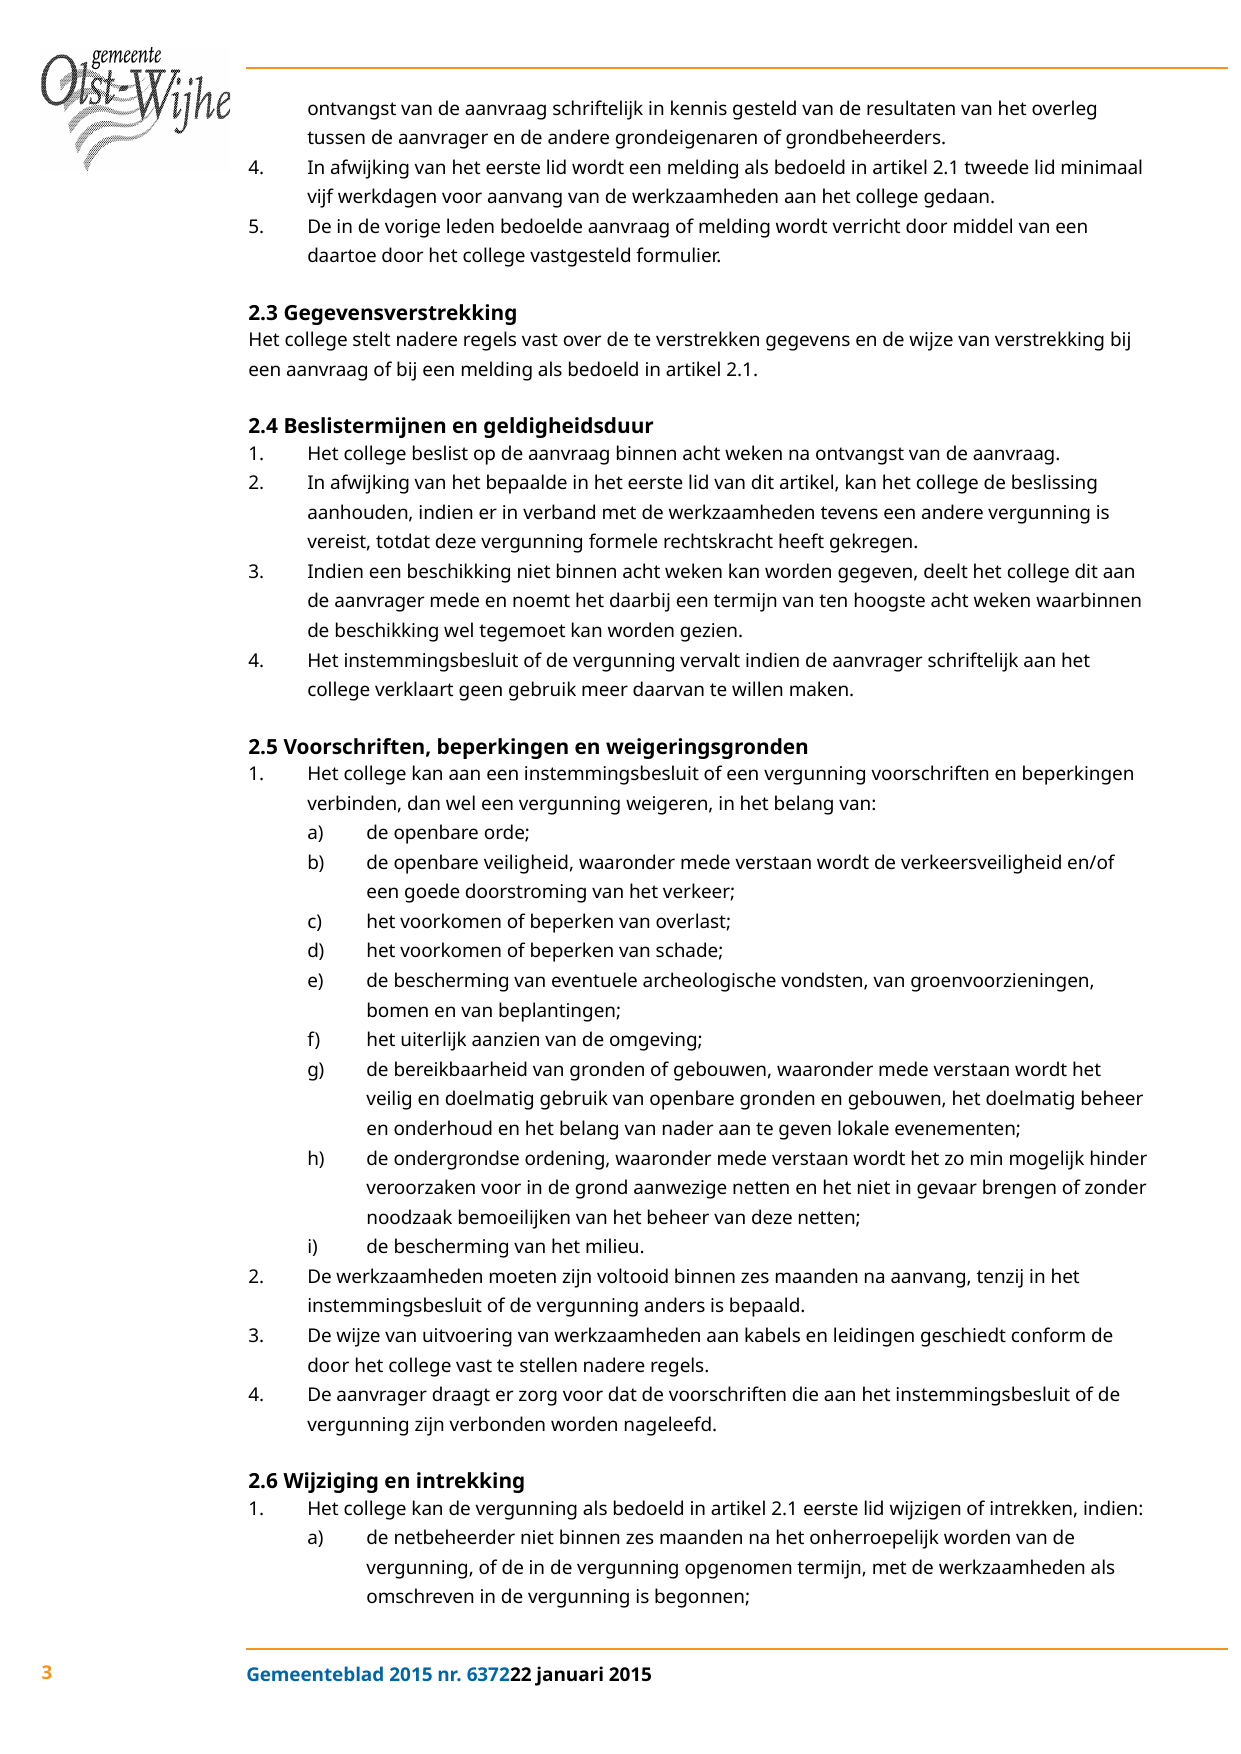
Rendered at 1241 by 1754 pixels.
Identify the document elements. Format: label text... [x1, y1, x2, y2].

text Het college stelt nadere regels vast over de te verstrekken gegevens en de wijze van verstrekking bij een aanvraag of bij een melding als bedoeld in artikel 2.1. [248, 326, 1152, 382]
list De in de vorige leden bedoelde aanvraag of melding wordt verricht door middel van een daartoe door het college vastgesteld formulier. [248, 213, 1152, 268]
list de bescherming van het milieu. [307, 1233, 1152, 1259]
list De werkzaamheden moeten zijn voltooid binnen zes maanden na aanvang, tenzij in het instemmingsbesluit of de vergunning anders is bepaald. [248, 1263, 1152, 1318]
list de bescherming van eventuele archeologische vondsten, van groenvoorzieningen, bomen en van beplantingen; [307, 967, 1152, 1023]
text 2.3 Gegevensverstrekking [248, 298, 1152, 326]
text 2.4 Beslistermijnen en geldigheidsduur [248, 411, 1152, 440]
list ontvangst van de aanvraag schriftelijk in kennis gesteld van de resultaten van het overleg tussen de aanvrager en de andere grondeigenaren of grondbeheerders. [248, 95, 1152, 150]
list het uiterlijk aanzien van de omgeving; [307, 1026, 1152, 1052]
picture [41, 47, 231, 172]
list de bereikbaarheid van gronden of gebouwen, waaronder mede verstaan wordt het veilig en doelmatig gebruik van openbare gronden en gebouwen, het doelmatig beheer en onderhoud en het belang van nader aan te geven lokale evenementen; [307, 1056, 1152, 1141]
text 2.6 Wijziging en intrekking [248, 1466, 1152, 1495]
list De wijze van uitvoering van werkzaamheden aan kabels en leidingen geschiedt conform de door het college vast te stellen nadere regels. [248, 1322, 1152, 1378]
list Het college beslist op de aanvraag binnen acht weken na ontvangst van de aanvraag. [248, 440, 1152, 466]
list de ondergrondse ordening, waaronder mede verstaan wordt het zo min mogelijk hinder veroorzaken voor in de grond aanwezige netten en het niet in gevaar brengen of zonder noodzaak bemoeilijken van het beheer van deze netten; [307, 1145, 1152, 1230]
list Het instemmingsbesluit of de vergunning vervalt indien de aanvrager schriftelijk aan het college verklaart geen gebruik meer daarvan te willen maken. [248, 647, 1152, 702]
list In afwijking van het eerste lid wordt een melding als bedoeld in artikel 2.1 tweede lid minimaal vijf werkdagen voor aanvang van de werkzaamheden aan het college gedaan. [248, 154, 1152, 209]
list Het college kan de vergunning als bedoeld in artikel 2.1 eerste lid wijzigen of intrekken, indien: [248, 1495, 1152, 1521]
list het voorkomen of beperken van overlast; [307, 908, 1152, 934]
list De aanvrager draagt er zorg voor dat de voorschriften die aan het instemmingsbesluit of de vergunning zijn verbonden worden nageleefd. [248, 1381, 1152, 1437]
list het voorkomen of beperken van schade; [307, 938, 1152, 963]
list Indien een beschikking niet binnen acht weken kan worden gegeven, deelt het college dit aan de aanvrager mede en noemt het daarbij een termijn van ten hoogste acht weken waarbinnen de beschikking wel tegemoet kan worden gezien. [248, 558, 1152, 643]
list de netbeheerder niet binnen zes maanden na het onherroepelijk worden van de vergunning, of de in de vergunning opgenomen termijn, met de werkzaamheden als omschreven in de vergunning is begonnen; [307, 1524, 1152, 1609]
list Het college kan aan een instemmingsbesluit of een vergunning voorschriften en beperkingen verbinden, dan wel een vergunning weigeren, in het belang van: [248, 760, 1152, 816]
list In afwijking van het bepaalde in het eerste lid van dit artikel, kan het college de beslissing aanhouden, indien er in verband met de werkzaamheden tevens een andere vergunning is vereist, totdat deze vergunning formele rechtskracht heeft gekregen. [248, 469, 1152, 554]
list de openbare veiligheid, waaronder mede verstaan wordt de verkeersveiligheid en/of een goede doorstroming van het verkeer; [307, 849, 1152, 904]
list de openbare orde; [307, 819, 1152, 845]
text 2.5 Voorschriften, beperkingen en weigeringsgronden [248, 732, 1152, 760]
